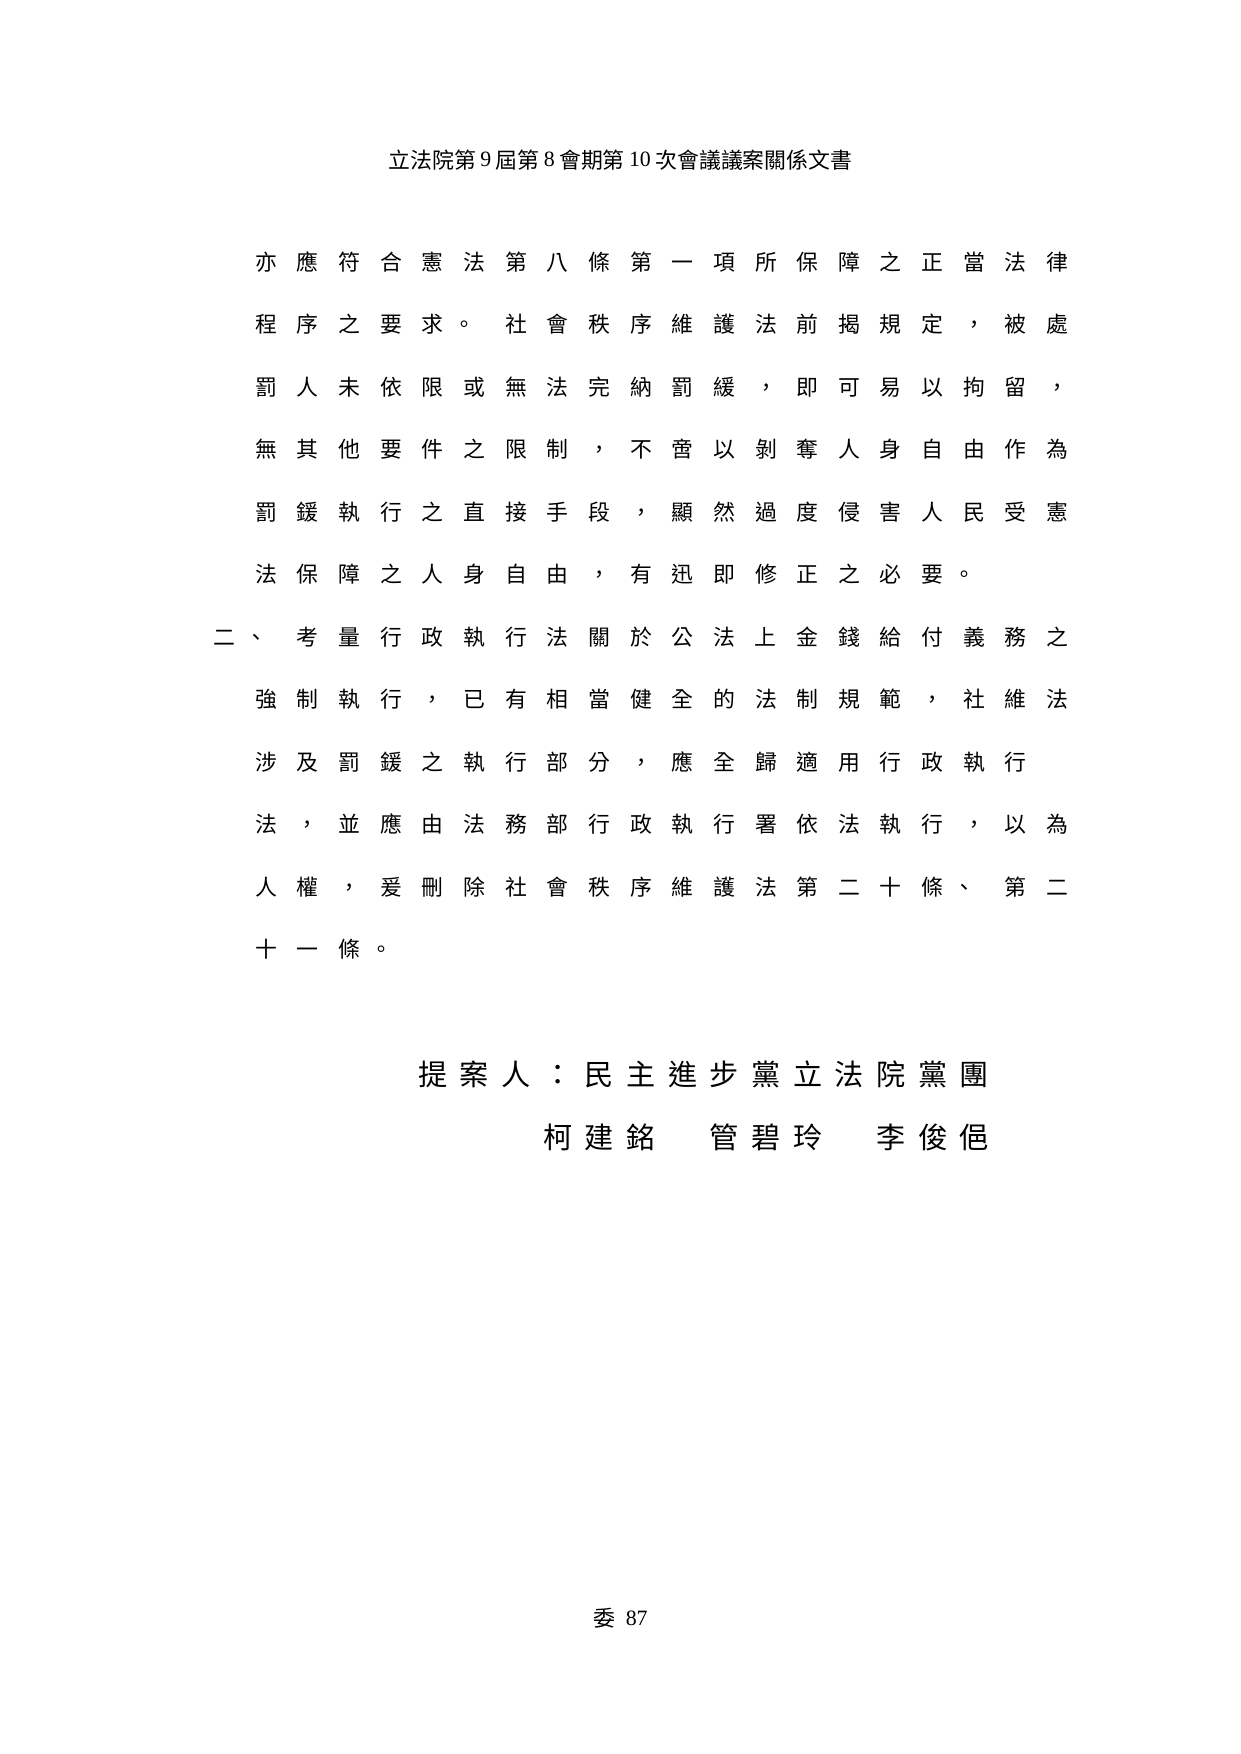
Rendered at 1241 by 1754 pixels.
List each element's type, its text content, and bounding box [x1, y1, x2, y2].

text 柯建銘 管碧玲 李俊俋 [524, 1094, 1078, 1156]
text 亦應符合憲法第八條第一項所保障之正當法律程序之要求。社會秩序維護法前揭規定，被處罰人未依限或無法完納罰緩，即可易以拘留，無其他要件之限制，不啻以剝奪人身自由作為罰鍰執行之直接手段，顯然過度侵害人民受憲法保障之人身自由，有迅即修正之必要。 [184, 219, 1078, 594]
text 提案人：民主進步黨立法院黨團 [403, 1031, 1078, 1094]
text 二、考量行政執行法關於公法上金錢給付義務之強制執行，已有相當健全的法制規範，社維法涉及罰鍰之執行部分，應全歸適用行政執行法，並應由法務部行政執行署依法執行，以為人權，爰刪除社會秩序維護法第二十條、第二十一條。 [184, 594, 1078, 969]
